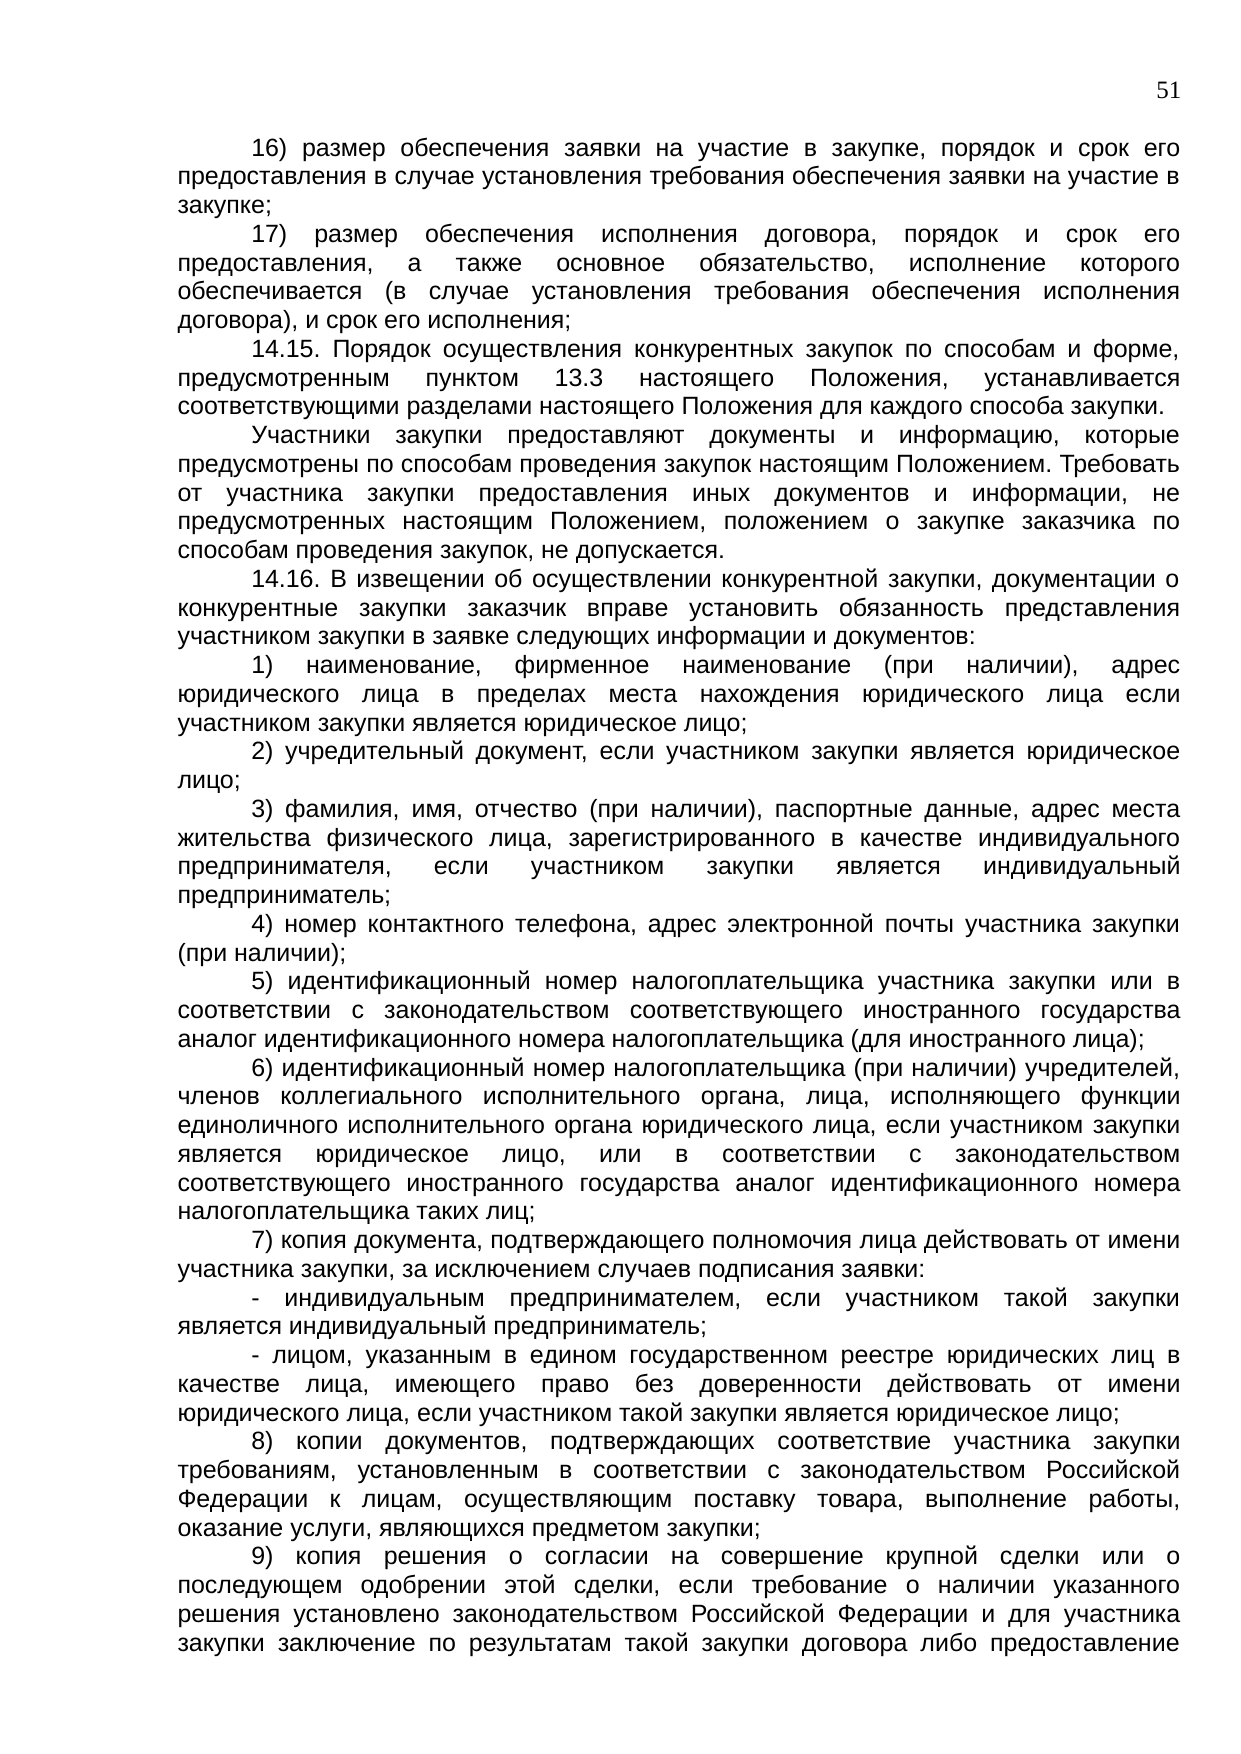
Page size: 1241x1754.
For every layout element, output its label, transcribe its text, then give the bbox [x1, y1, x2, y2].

text 2) учредительный документ, если участником закупки является юридическое лицо; [177, 736, 1181, 794]
text 14.16. В извещении об осуществлении конкурентной закупки, документации о конкурентные закупки заказчик вправе установить обязанность представления участником закупки в заявке следующих информации и документов: [177, 564, 1181, 650]
text 3) фамилия, имя, отчество (при наличии), паспортные данные, адрес места жительства физического лица, зарегистрированного в качестве индивидуального предпринимателя, если участником закупки является индивидуальный предприниматель; [177, 794, 1181, 909]
text 7) копия документа, подтверждающего полномочия лица действовать от имени участника закупки, за исключением случаев подписания заявки: [177, 1225, 1181, 1282]
text - индивидуальным предпринимателем, если участником такой закупки является индивидуальный предприниматель; [177, 1282, 1181, 1340]
text 5) идентификационный номер налогоплательщика участника закупки или в соответствии с законодательством соответствующего иностранного государства аналог идентификационного номера налогоплательщика (для иностранного лица); [177, 966, 1181, 1052]
text 17) размер обеспечения исполнения договора, порядок и срок его предоставления, а также основное обязательство, исполнение которого обеспечивается (в случае установления требования обеспечения исполнения договора), и срок его исполнения; [177, 219, 1181, 334]
text 1) наименование, фирменное наименование (при наличии), адрес юридического лица в пределах места нахождения юридического лица если участником закупки является юридическое лицо; [177, 650, 1181, 736]
text 6) идентификационный номер налогоплательщика (при наличии) учредителей, членов коллегиального исполнительного органа, лица, исполняющего функции единоличного исполнительного органа юридического лица, если участником закупки является юридическое лицо, или в соответствии с законодательством соответствующего иностранного государства аналог идентификационного номера налогоплательщика таких лиц; [177, 1052, 1181, 1225]
text 4) номер контактного телефона, адрес электронной почты участника закупки (при наличии); [177, 909, 1181, 966]
text - лицом, указанным в едином государственном реестре юридических лиц в качестве лица, имеющего право без доверенности действовать от имени юридического лица, если участником такой закупки является юридическое лицо; [177, 1340, 1181, 1426]
text 8) копии документов, подтверждающих соответствие участника закупки требованиям, установленным в соответствии с законодательством Российской Федерации к лицам, осуществляющим поставку товара, выполнение работы, оказание услуги, являющихся предметом закупки; [177, 1426, 1181, 1541]
text 16) размер обеспечения заявки на участие в закупке, порядок и срок его предоставления в случае установления требования обеспечения заявки на участие в закупке; [177, 132, 1181, 219]
text 14.15. Порядок осуществления конкурентных закупок по способам и форме, предусмотренным пунктом 13.3 настоящего Положения, устанавливается соответствующими разделами настоящего Положения для каждого способа закупки. [177, 334, 1181, 420]
text 9) копия решения о согласии на совершение крупной сделки или о последующем одобрении этой сделки, если требование о наличии указанного решения установлено законодательством Российской Федерации и для участника закупки заключение по результатам такой закупки договора либо предоставление [177, 1541, 1181, 1656]
text Участники закупки предоставляют документы и информацию, которые предусмотрены по способам проведения закупок настоящим Положением. Требовать от участника закупки предоставления иных документов и информации, не предусмотренных настоящим Положением, положением о закупке заказчика по способам проведения закупок, не допускается. [177, 420, 1181, 564]
